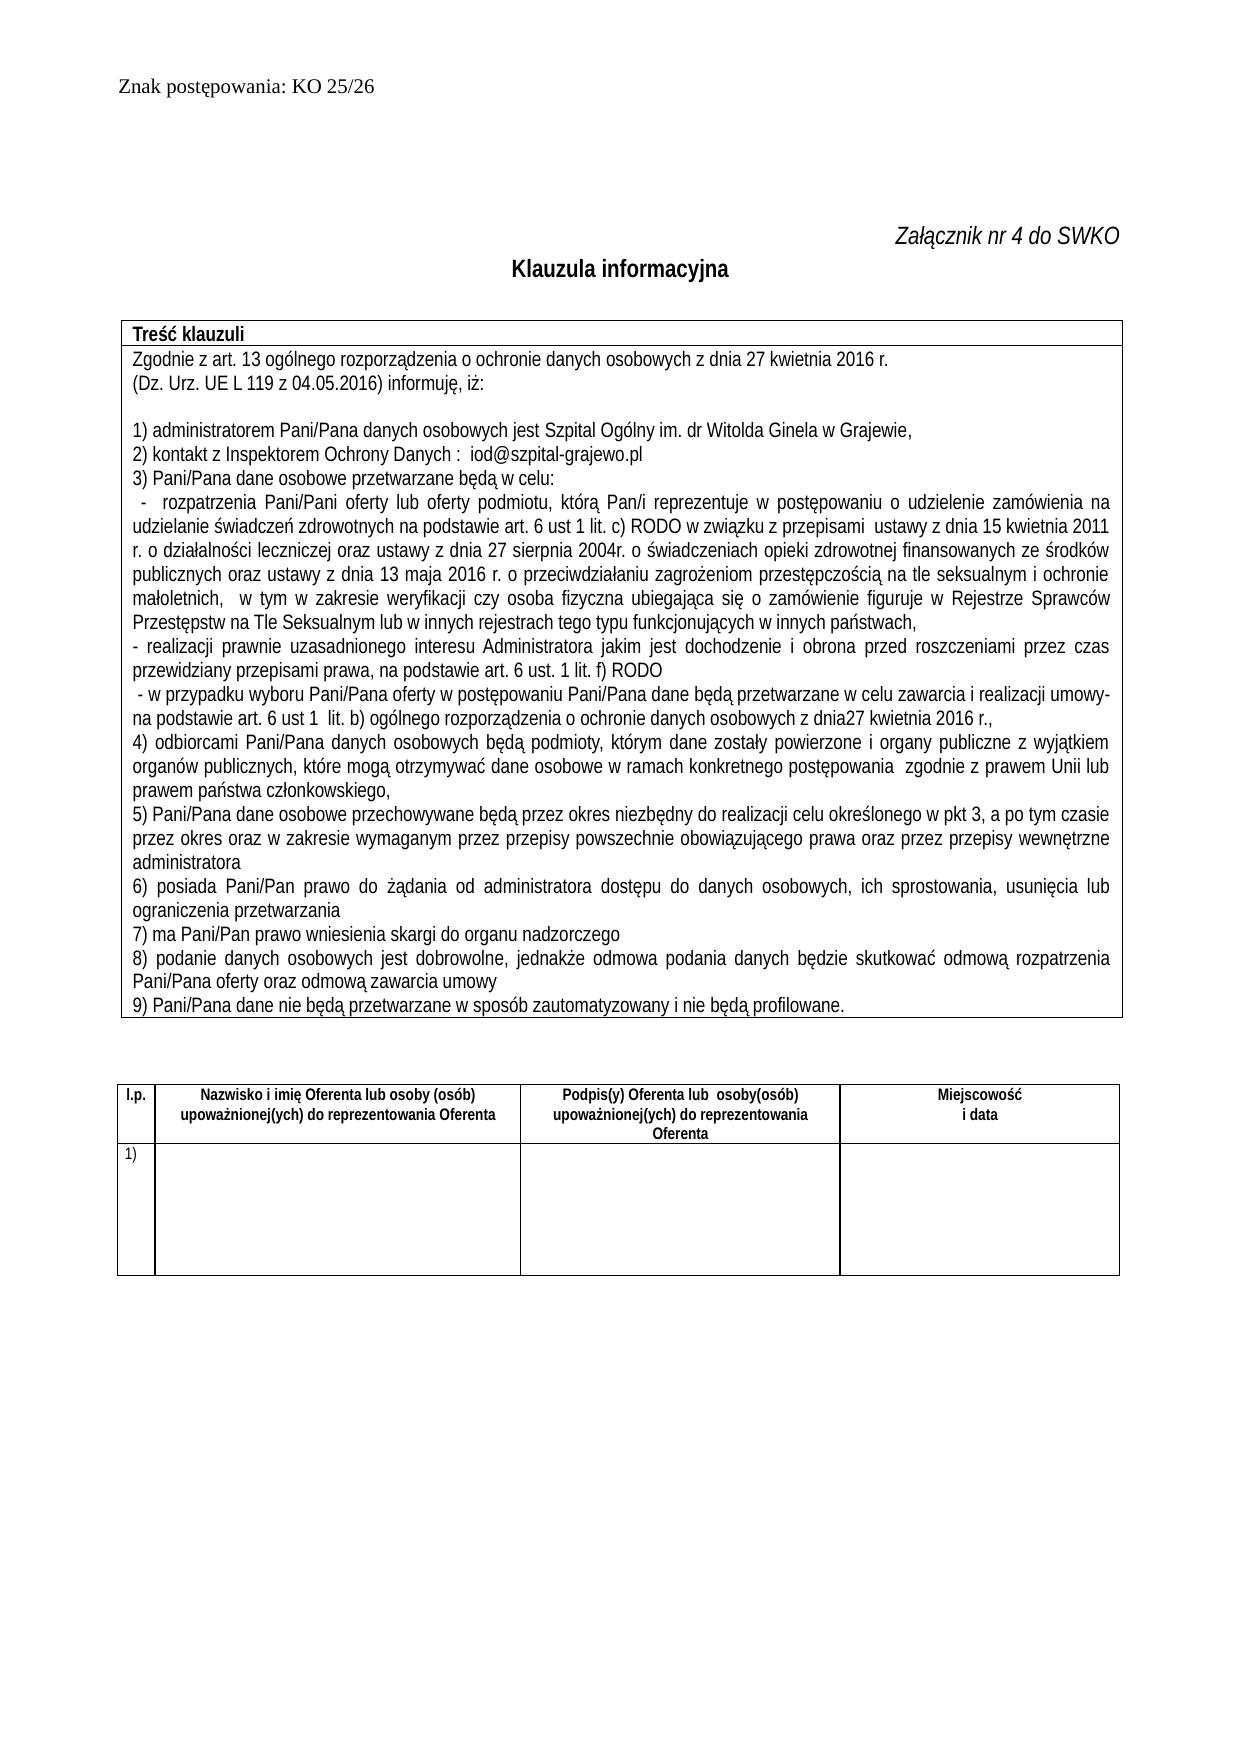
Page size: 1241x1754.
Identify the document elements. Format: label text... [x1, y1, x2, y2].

table_header Miejscowość i data [841, 1085, 1119, 1143]
table_header Treść klauzuli [122, 321, 1122, 345]
table_header Nazwisko i imię Oferenta lub osoby (osób) upoważnionej(ych) do reprezentowania Oferenta [156, 1085, 520, 1143]
table_cell [521, 1144, 839, 1275]
text Załącznik nr 4 do SWKO [118, 221, 1122, 249]
table_cell 1) [118, 1144, 154, 1275]
table_cell Zgodnie z art. 13 ogólnego rozporządzenia o ochronie danych osobowych z dnia 27 kwietnia 2016 r. (Dz. Urz. UE L 119 z 04.05.2016) informuję, iż: 1) administratorem Pani/Pana danych osobowych jest Szpital Ogólny im. dr Witolda Ginela w Grajewie, 2) kontakt z Inspektorem Ochrony Danych : iod@szpital-grajewo.pl 3) Pani/Pana dane osobowe przetwarzane będą w celu: - rozpatrzenia Pani/Pani oferty lub oferty podmiotu, którą Pan/i reprezentuje w postępowaniu o udzielenie zamówienia na udzielanie świadczeń zdrowotnych na podstawie art. 6 ust 1 lit. c) RODO w związku z przepisami ustawy z dnia 15 kwietnia 2011 r. o działalności leczniczej oraz ustawy z dnia 27 sierpnia 2004r. o świadczeniach opieki zdrowotnej finansowanych ze środków publicznych oraz ustawy z dnia 13 maja 2016 r. o przeciwdziałaniu zagrożeniom przestępczością na tle seksualnym i ochronie małoletnich, w tym w zakresie weryfikacji czy osoba fizyczna ubiegająca się o zamówienie figuruje w Rejestrze Sprawców Przestępstw na Tle Seksualnym lub w innych rejestrach tego typu funkcjonujących w innych państwach, - realizacji prawnie uzasadnionego interesu Administratora jakim jest dochodzenie i obrona przed roszczeniami przez czas przewidziany przepisami prawa, na podstawie art. 6 ust. 1 lit. f) RODO - w przypadku wyboru Pani/Pana oferty w postępowaniu Pani/Pana dane będą przetwarzane w celu zawarcia i realizacji umowy- na podstawie art. 6 ust 1 lit. b) ogólnego rozporządzenia o ochronie danych osobowych z dnia27 kwietnia 2016 r., 4) odbiorcami Pani/Pana danych osobowych będą podmioty, którym dane zostały powierzone i organy publiczne z wyjątkiem organów publicznych, które mogą otrzymywać dane osobowe w ramach konkretnego postępowania zgodnie z prawem Unii lub prawem państwa członkowskiego, 5) Pani/Pana dane osobowe przechowywane będą przez okres niezbędny do realizacji celu określonego w pkt 3, a po tym czasie przez okres oraz w zakresie wymaganym przez przepisy powszechnie obowiązującego prawa oraz przez przepisy wewnętrzne administratora 6) posiada Pani/Pan prawo do żądania od administratora dostępu do danych osobowych, ich sprostowania, usunięcia lub ograniczenia przetwarzania 7) ma Pani/Pan prawo wniesienia skargi do organu nadzorczego 8) podanie danych osobowych jest dobrowolne, jednakże odmowa podania danych będzie skutkować odmową rozpatrzenia Pani/Pana oferty oraz odmową zawarcia umowy 9) Pani/Pana dane nie będą przetwarzane w sposób zautomatyzowany i nie będą profilowane. [122, 346, 1122, 1017]
table_cell [841, 1144, 1119, 1275]
table_cell [156, 1144, 520, 1275]
text Klauzula informacyjna [118, 253, 1122, 282]
table_header l.p. [118, 1085, 154, 1143]
table_header Podpis(y) Oferenta lub osoby(osób) upoważnionej(ych) do reprezentowania Oferenta [521, 1085, 839, 1143]
